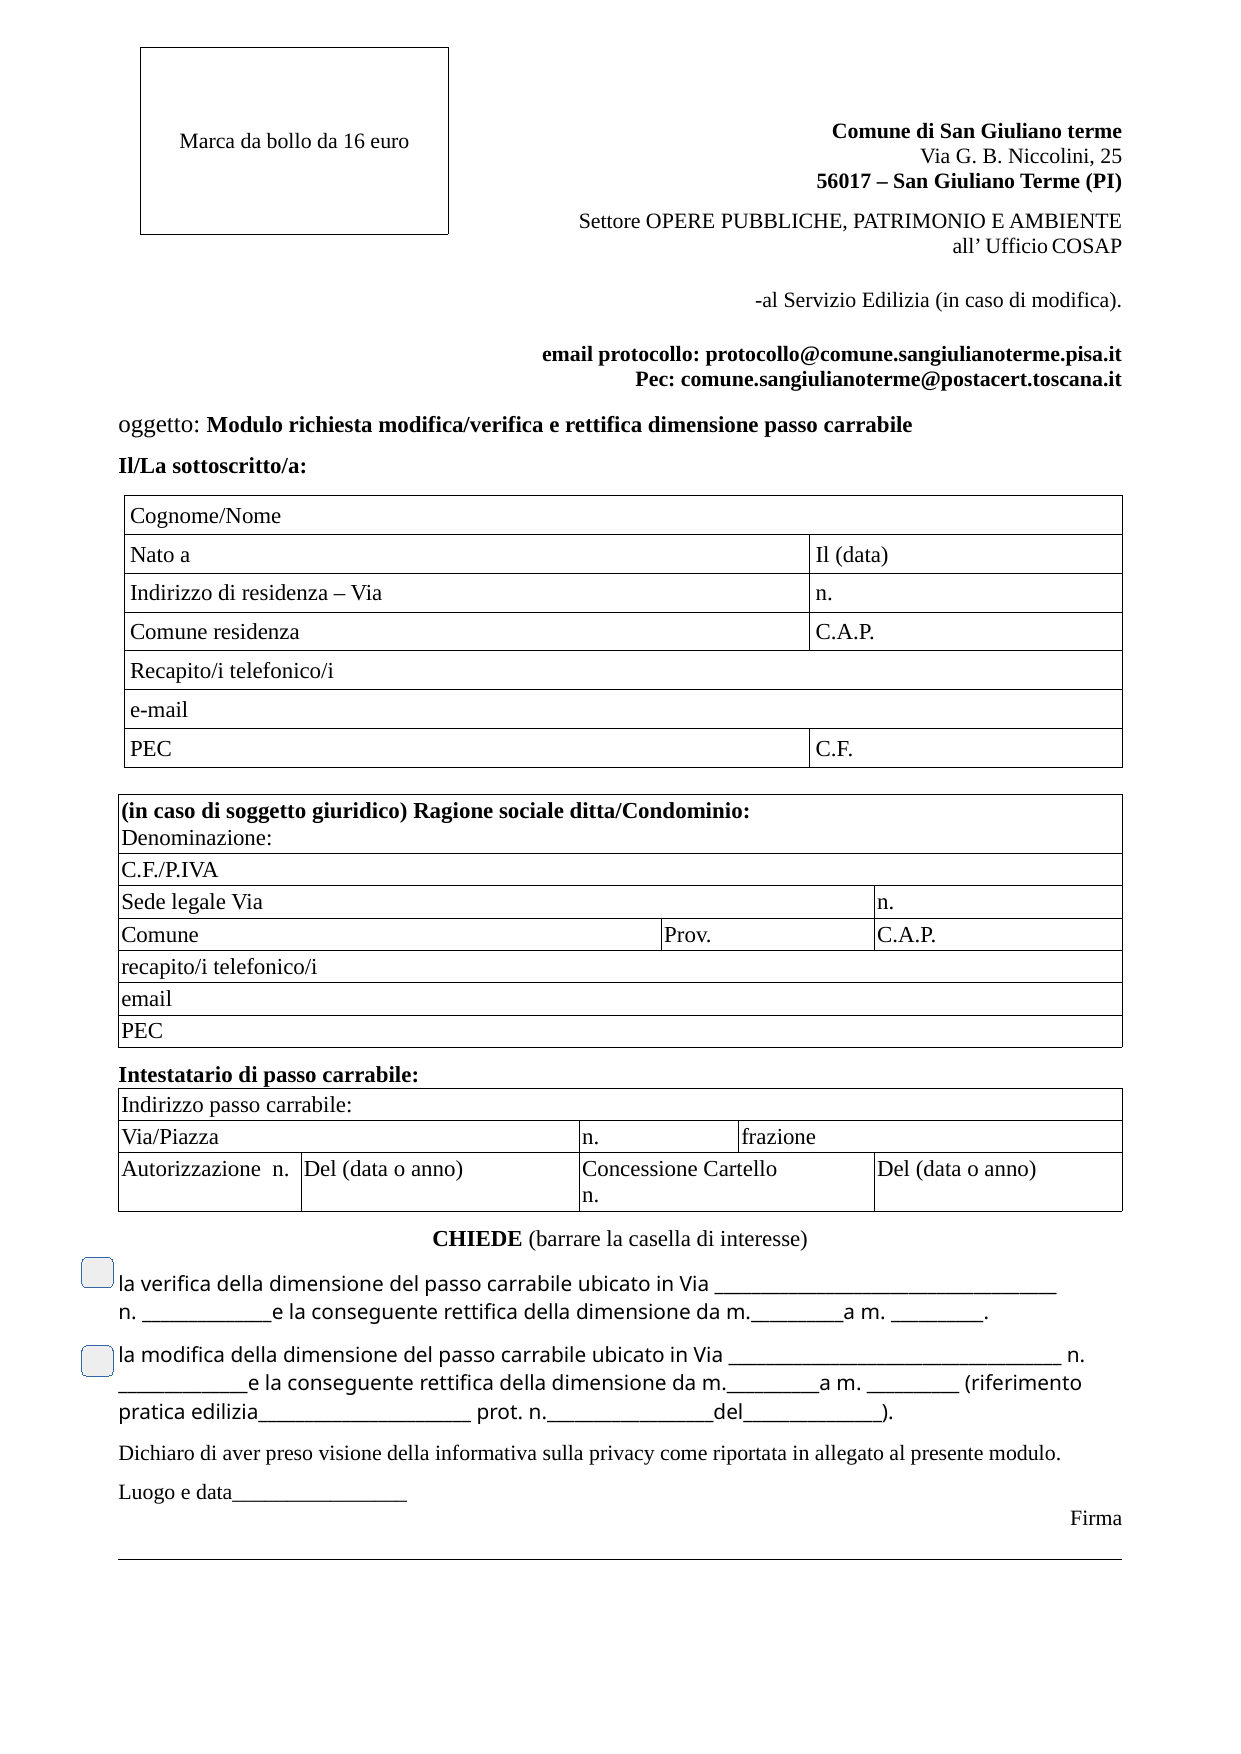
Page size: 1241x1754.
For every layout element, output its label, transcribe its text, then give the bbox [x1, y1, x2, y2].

table_cell Via/Piazza [119, 1121, 579, 1152]
text Pec: comune.sangiulianoterme@postacert.toscana.it [118, 366, 1122, 392]
text Marca da bollo da 16 euro [149, 128, 439, 153]
table_cell C.A.P. [875, 919, 1122, 950]
table_cell Comune [119, 919, 661, 950]
text [118, 143, 140, 168]
table_cell Del (data o anno) [875, 1153, 1122, 1211]
text email protocollo: protocollo@comune.sangiulianoterme.pisa.it [118, 341, 1122, 366]
table_cell Comune residenza [125, 613, 809, 650]
table_cell C.F./P.IVA [119, 854, 1122, 885]
table_cell n. [875, 886, 1122, 918]
text CHIEDE (barrare la casella di interesse) [118, 1225, 1122, 1252]
text [141, 48, 448, 234]
table_cell Autorizzazione n. [119, 1153, 301, 1211]
text Intestatario di passo carrabile: [118, 1061, 1122, 1088]
text la verifica della dimensione del passo carrabile ubicato in Via _____________________________________ [118, 1269, 1122, 1297]
table_header Indirizzo passo carrabile: [119, 1089, 1122, 1120]
table_header (in caso di soggetto giuridico) Ragione sociale ditta/Condominio: Denominazione: [119, 795, 1122, 853]
table_cell C.A.P. [810, 613, 1122, 650]
text oggetto: Modulo richiesta modifica/verifica e rettifica dimensione passo carrabile [118, 409, 1122, 437]
table_cell Concessione Cartello n. [580, 1153, 874, 1211]
table_cell frazione [739, 1121, 1122, 1152]
table_cell Il (data) [810, 535, 1122, 573]
text n. ______________e la conseguente rettifica della dimensione da m.__________a m. __________. [118, 1297, 1122, 1326]
text 56017 – San Giuliano Terme (PI) [449, 168, 1122, 194]
text Dichiaro di aver preso visione della informativa sulla privacy come riportata in allegato al presente modulo. [118, 1440, 1122, 1465]
table_cell Nato a [125, 535, 809, 573]
table_cell PEC [125, 729, 809, 767]
table_cell Recapito/i telefonico/i [125, 651, 1122, 689]
table_cell PEC [119, 1016, 1122, 1047]
text Comune di San Giuliano terme [449, 118, 1122, 143]
table_cell Del (data o anno) [302, 1153, 579, 1211]
text Luogo e data________________ [118, 1479, 1122, 1504]
text Il/La sottoscritto/a: [118, 452, 1122, 478]
table_cell Prov. [662, 919, 874, 950]
text Via G. B. Niccolini, 25 [449, 143, 1122, 168]
text all’ Ufficio COSAP [118, 233, 1122, 258]
table_cell e-mail [125, 690, 1122, 728]
table_cell C.F. [810, 729, 1122, 767]
text Settore OPERE PUBBLICHE, PATRIMONIO E AMBIENTE [449, 208, 1122, 233]
text -al Servizio Edilizia (in caso di modifica). [118, 287, 1122, 312]
table_cell n. [810, 574, 1122, 612]
text la modifica della dimensione del passo carrabile ubicato in Via ____________________________________ n. ______________e la conseguente rettifica della dimensione da m.__________a m. __________ (riferimento pratica edilizia_______________________ prot. n.__________________del_______________). [118, 1340, 1122, 1425]
table_cell Indirizzo di residenza – Via [125, 574, 809, 612]
table_cell Sede legale Via [119, 886, 874, 918]
table_header Cognome/Nome [125, 496, 1122, 534]
table_cell email [119, 983, 1122, 1014]
table_cell n. [580, 1121, 738, 1152]
text Firma [118, 1504, 1122, 1530]
table_cell recapito/i telefonico/i [119, 951, 1122, 982]
